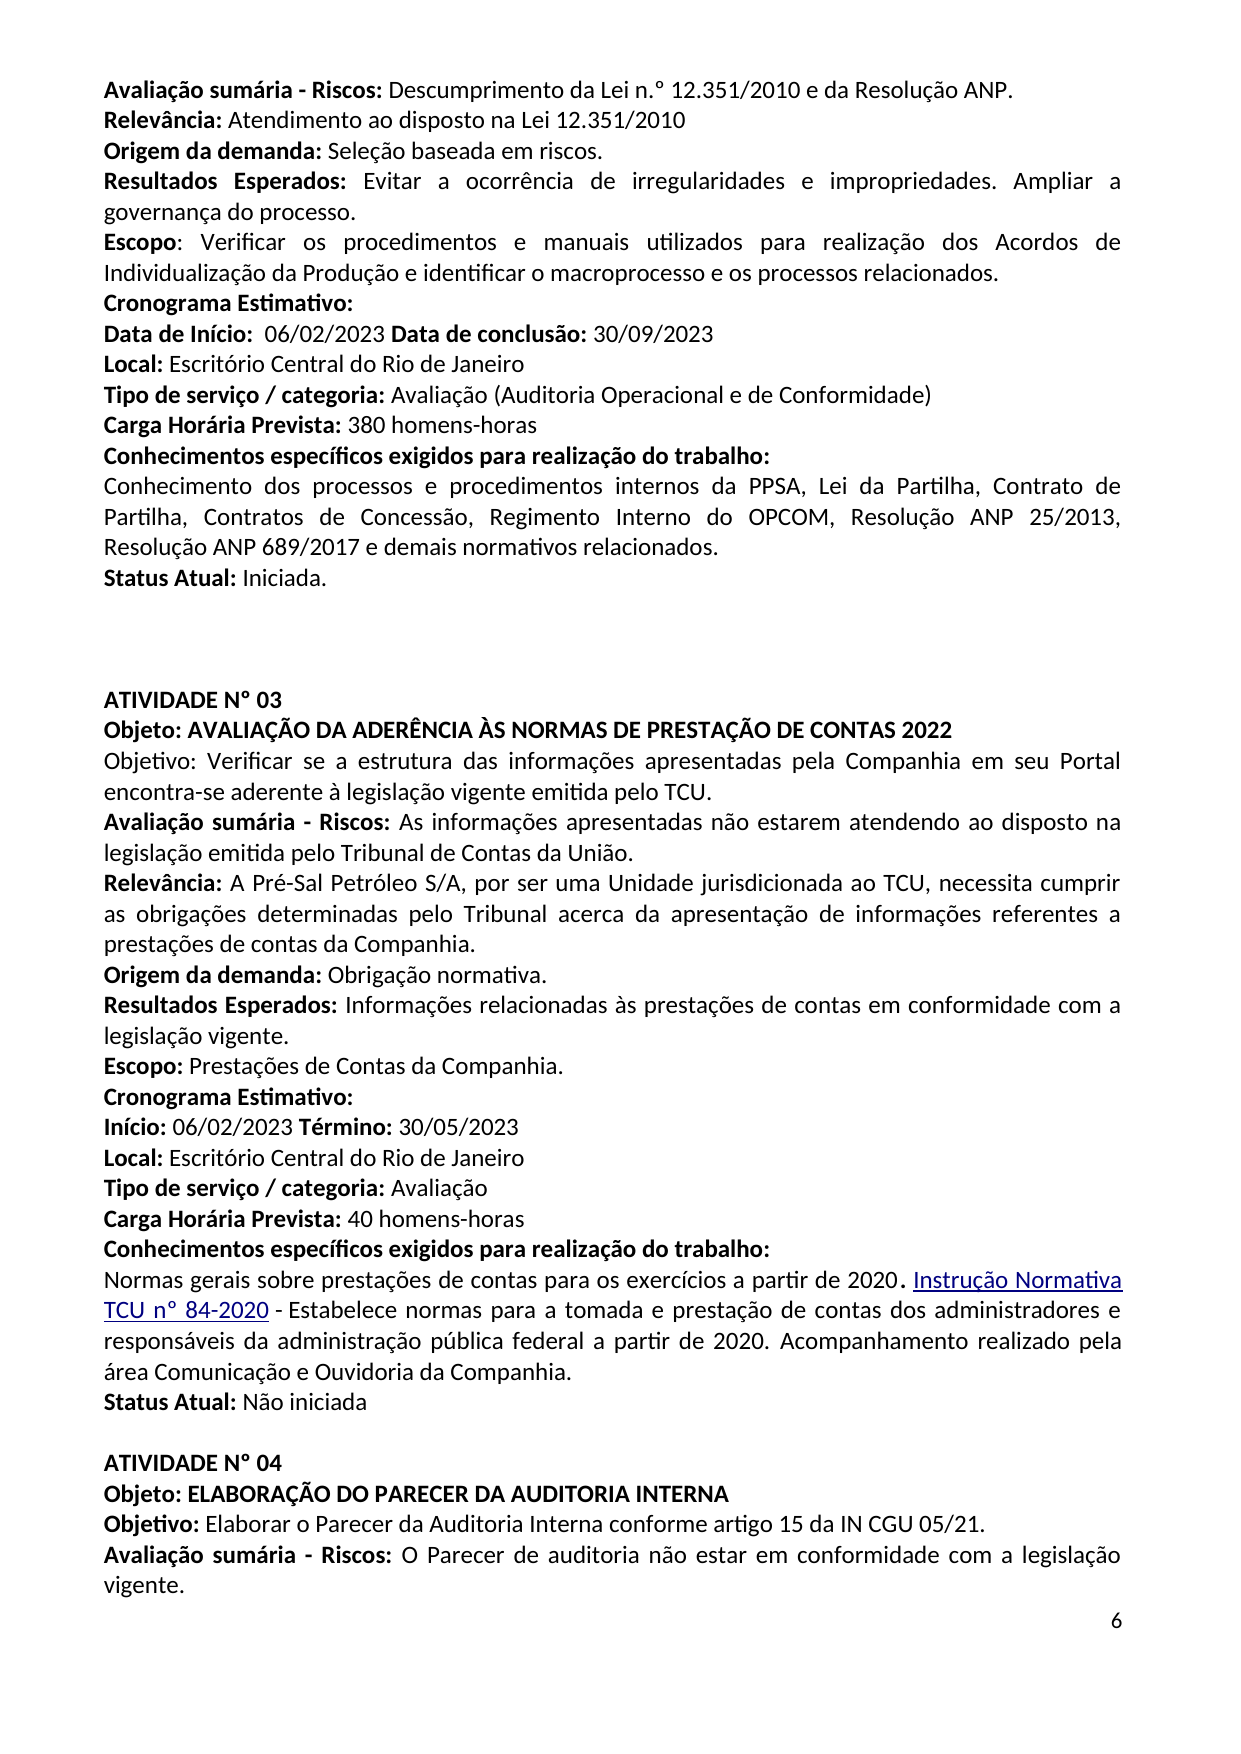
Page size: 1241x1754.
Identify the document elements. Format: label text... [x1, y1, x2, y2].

text Objeto: ELABORAÇÃO DO PARECER DA AUDITORIA INTERNA [103, 1478, 1122, 1508]
text Conhecimento dos processos e procedimentos internos da PPSA, Lei da Partilha, Contrato de Partilha, Contratos de Concessão, Regimento Interno do OPCOM, Resolução ANP 25/2013, Resolução ANP 689/2017 e demais normativos relacionados. [103, 471, 1122, 562]
text Escopo: Verificar os procedimentos e manuais utilizados para realização dos Acordos de Individualização da Produção e identificar o macroprocesso e os processos relacionados. [103, 226, 1122, 287]
text Resultados Esperados: Informações relacionadas às prestações de contas em conformidade com a legislação vigente. [103, 989, 1122, 1050]
text Carga Horária Prevista: 40 homens-horas [103, 1203, 1122, 1233]
text Início: 06/02/2023 Término: 30/05/2023 [103, 1111, 1122, 1142]
text Objeto: AVALIAÇÃO DA ADERÊNCIA ÀS NORMAS DE PRESTAÇÃO DE CONTAS 2022 [103, 715, 1122, 745]
text Relevância: A Pré-Sal Petróleo S/A, por ser uma Unidade jurisdicionada ao TCU, necessita cumprir as obrigações determinadas pelo Tribunal acerca da apresentação de informações referentes a prestações de contas da Companhia. [103, 867, 1122, 959]
text Conhecimentos específicos exigidos para realização do trabalho: [103, 440, 1122, 471]
text Relevância: Atendimento ao disposto na Lei 12.351/2010 [103, 104, 1122, 135]
text Status Atual: Iniciada. [103, 562, 1122, 593]
text Status Atual: Não iniciada [103, 1386, 1122, 1417]
text Origem da demanda: Seleção baseada em riscos. [103, 135, 1122, 165]
text Tipo de serviço / categoria: Avaliação [103, 1172, 1122, 1203]
text Escopo: Prestações de Contas da Companhia. [103, 1050, 1122, 1081]
text ATIVIDADE Nº 03 [103, 684, 1122, 715]
text Local: Escritório Central do Rio de Janeiro [103, 1142, 1122, 1172]
text Tipo de serviço / categoria: Avaliação (Auditoria Operacional e de Conformidade) [103, 379, 1122, 409]
text Data de Início: 06/02/2023 Data de conclusão: 30/09/2023 [103, 318, 1122, 348]
text Local: Escritório Central do Rio de Janeiro [103, 348, 1122, 379]
text Cronograma Estimativo: [103, 1081, 1122, 1111]
text Cronograma Estimativo: [103, 287, 1122, 318]
text Avaliação sumária - Riscos: O Parecer de auditoria não estar em conformidade com a legislação vigente. [103, 1539, 1122, 1600]
text Origem da demanda: Obrigação normativa. [103, 959, 1122, 989]
text Carga Horária Prevista: 380 homens-horas [103, 409, 1122, 440]
text Avaliação sumária - Riscos: Descumprimento da Lei n.º 12.351/2010 e da Resolução ANP. [103, 74, 1122, 104]
text Resultados Esperados: Evitar a ocorrência de irregularidades e impropriedades. Ampliar a governança do processo. [103, 165, 1122, 226]
text Conhecimentos específicos exigidos para realização do trabalho: [103, 1233, 1122, 1264]
text Avaliação sumária - Riscos: As informações apresentadas não estarem atendendo ao disposto na legislação emitida pelo Tribunal de Contas da União. [103, 806, 1122, 867]
text ATIVIDADE Nº 04 [103, 1447, 1122, 1478]
text Normas gerais sobre prestações de contas para os exercícios a partir de 2020. Instrução Normativa TCU nº 84-2020 - Estabelece normas para a tomada e prestação de contas dos administradores e responsáveis da administração pública federal a partir de 2020. Acompanhamento realizado pela área Comunicação e Ouvidoria da Companhia. [103, 1264, 1122, 1386]
text Objetivo: Verificar se a estrutura das informações apresentadas pela Companhia em seu Portal encontra-se aderente à legislação vigente emitida pelo TCU. [103, 745, 1122, 806]
text Objetivo: Elaborar o Parecer da Auditoria Interna conforme artigo 15 da IN CGU 05/21. [103, 1508, 1122, 1539]
